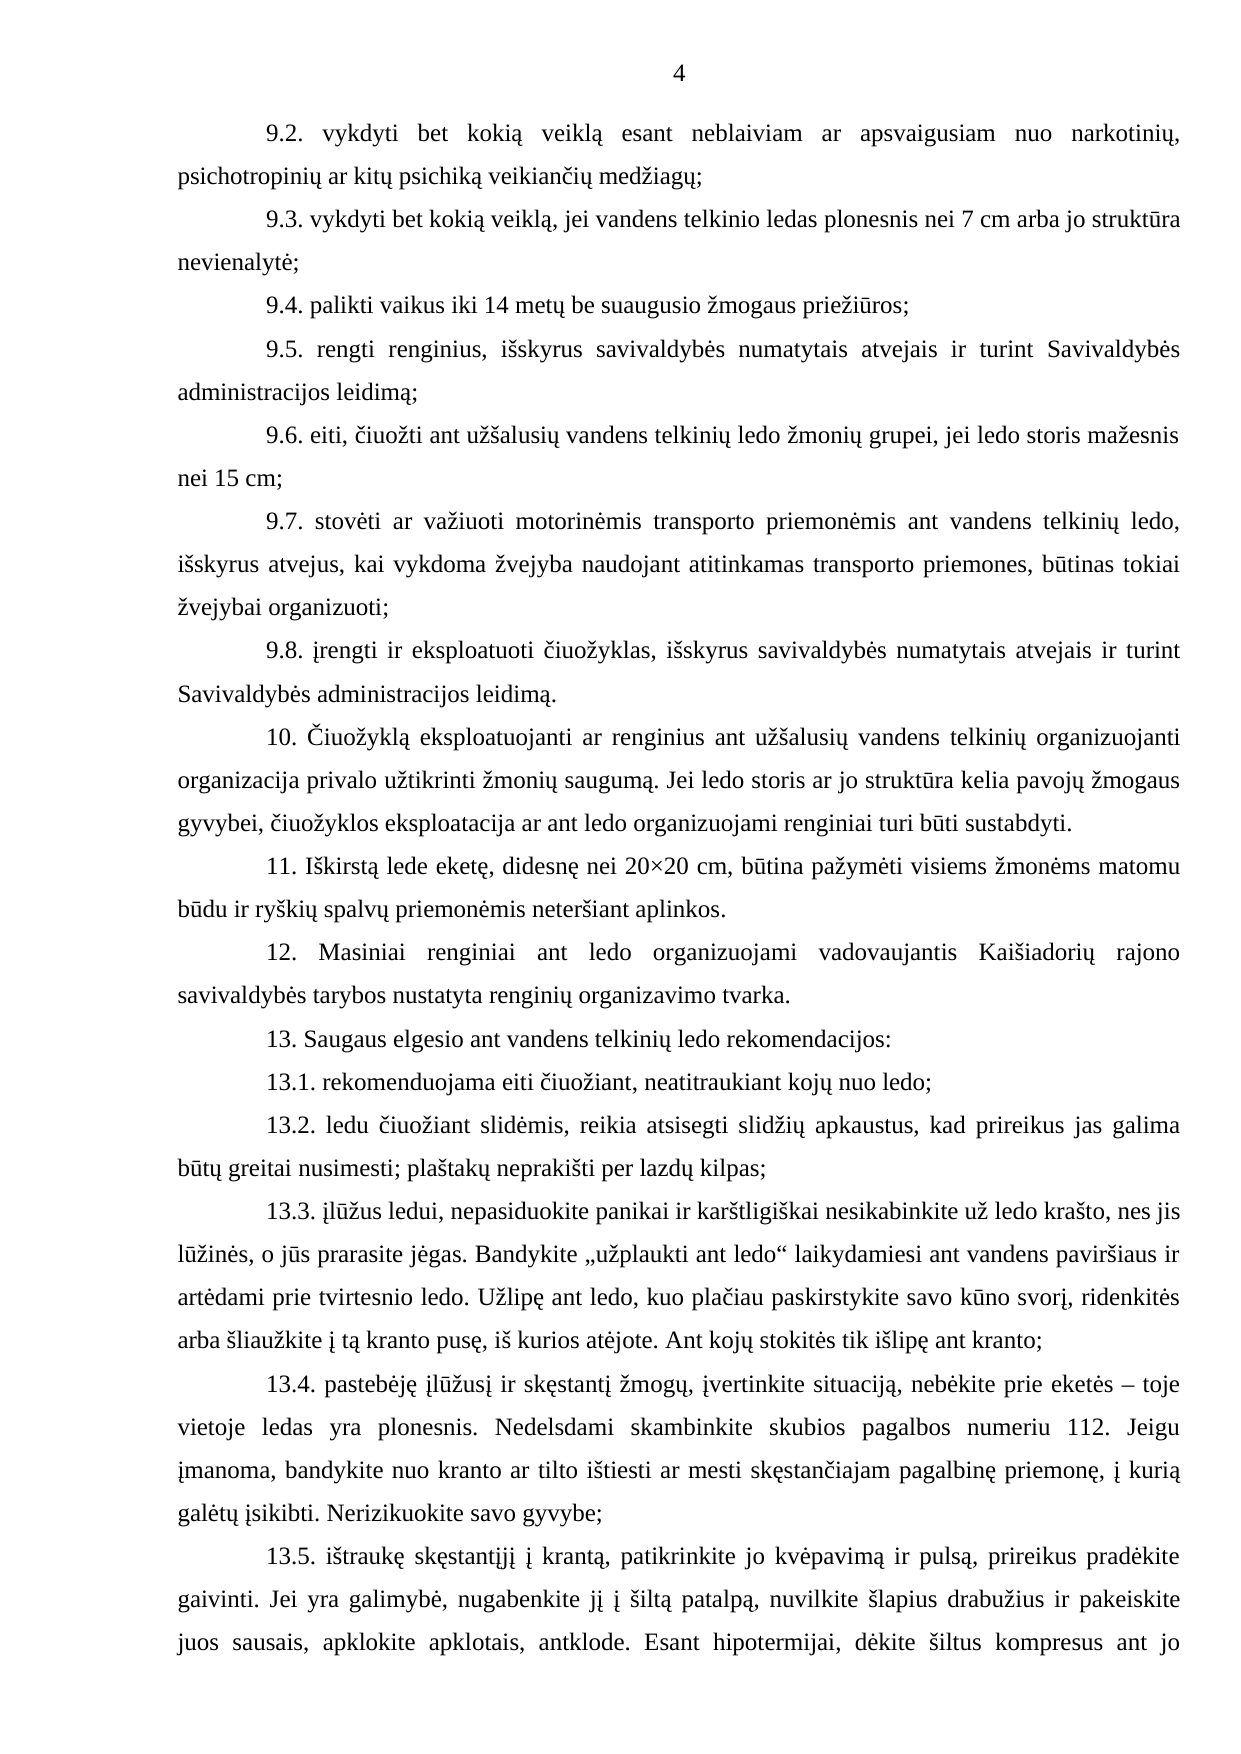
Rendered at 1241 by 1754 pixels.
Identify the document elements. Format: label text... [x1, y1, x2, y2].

text 10. Čiuožyklą eksploatuojanti ar renginius ant užšalusių vandens telkinių organizuojanti organizacija privalo užtikrinti žmonių saugumą. Jei ledo storis ar jo struktūra kelia pavojų žmogaus gyvybei, čiuožyklos eksploatacija ar ant ledo organizuojami renginiai turi būti sustabdyti. [177, 722, 1181, 837]
text 13. Saugaus elgesio ant vandens telkinių ledo rekomendacijos: [177, 1024, 1181, 1052]
text 13.4. pastebėję įlūžusį ir skęstantį žmogų, įvertinkite situaciją, nebėkite prie eketės – toje vietoje ledas yra plonesnis. Nedelsdami skambinkite skubios pagalbos numeriu 112. Jeigu įmanoma, bandykite nuo kranto ar tilto ištiesti ar mesti skęstančiajam pagalbinę priemonę, į kurią galėtų įsikibti. Nerizikuokite savo gyvybe; [177, 1369, 1181, 1527]
text 13.3. įlūžus ledui, nepasiduokite panikai ir karštligiškai nesikabinkite už ledo krašto, nes jis lūžinės, o jūs prarasite jėgas. Bandykite „užplaukti ant ledo“ laikydamiesi ant vandens paviršiaus ir artėdami prie tvirtesnio ledo. Užlipę ant ledo, kuo plačiau paskirstykite savo kūno svorį, ridenkitės arba šliaužkite į tą kranto pusę, iš kurios atėjote. Ant kojų stokitės tik išlipę ant kranto; [177, 1196, 1181, 1354]
text 9.4. palikti vaikus iki 14 metų be suaugusio žmogaus priežiūros; [177, 291, 1181, 319]
text 12. Masiniai renginiai ant ledo organizuojami vadovaujantis Kaišiadorių rajono savivaldybės tarybos nustatyta renginių organizavimo tvarka. [177, 937, 1181, 1009]
text 11. Iškirstą lede eketę, didesnę nei 20×20 cm, būtina pažymėti visiems žmonėms matomu būdu ir ryškių spalvų priemonėmis neteršiant aplinkos. [177, 851, 1181, 923]
text 9.6. eiti, čiuožti ant užšalusių vandens telkinių ledo žmonių grupei, jei ledo storis mažesnis nei 15 cm; [177, 420, 1181, 492]
text 9.2. vykdyti bet kokią veiklą esant neblaiviam ar apsvaigusiam nuo narkotinių, psichotropinių ar kitų psichiką veikiančių medžiagų; [177, 118, 1181, 190]
text 9.7. stovėti ar važiuoti motorinėmis transporto priemonėmis ant vandens telkinių ledo, išskyrus atvejus, kai vykdoma žvejyba naudojant atitinkamas transporto priemones, būtinas tokiai žvejybai organizuoti; [177, 506, 1181, 621]
text 9.3. vykdyti bet kokią veiklą, jei vandens telkinio ledas plonesnis nei 7 cm arba jo struktūra nevienalytė; [177, 204, 1181, 276]
text 9.5. rengti renginius, išskyrus savivaldybės numatytais atvejais ir turint Savivaldybės administracijos leidimą; [177, 334, 1181, 406]
text 9.8. įrengti ir eksploatuoti čiuožyklas, išskyrus savivaldybės numatytais atvejais ir turint Savivaldybės administracijos leidimą. [177, 636, 1181, 707]
text 13.5. ištraukę skęstantįjį į krantą, patikrinkite jo kvėpavimą ir pulsą, prireikus pradėkite gaivinti. Jei yra galimybė, nugabenkite jį į šiltą patalpą, nuvilkite šlapius drabužius ir pakeiskite juos sausais, apklokite apklotais, antklode. Esant hipotermijai, dėkite šiltus kompresus ant jo [177, 1541, 1181, 1656]
text 13.2. ledu čiuožiant slidėmis, reikia atsisegti slidžių apkaustus, kad prireikus jas galima būtų greitai nusimesti; plaštakų neprakišti per lazdų kilpas; [177, 1110, 1181, 1182]
text 13.1. rekomenduojama eiti čiuožiant, neatitraukiant kojų nuo ledo; [177, 1067, 1181, 1096]
